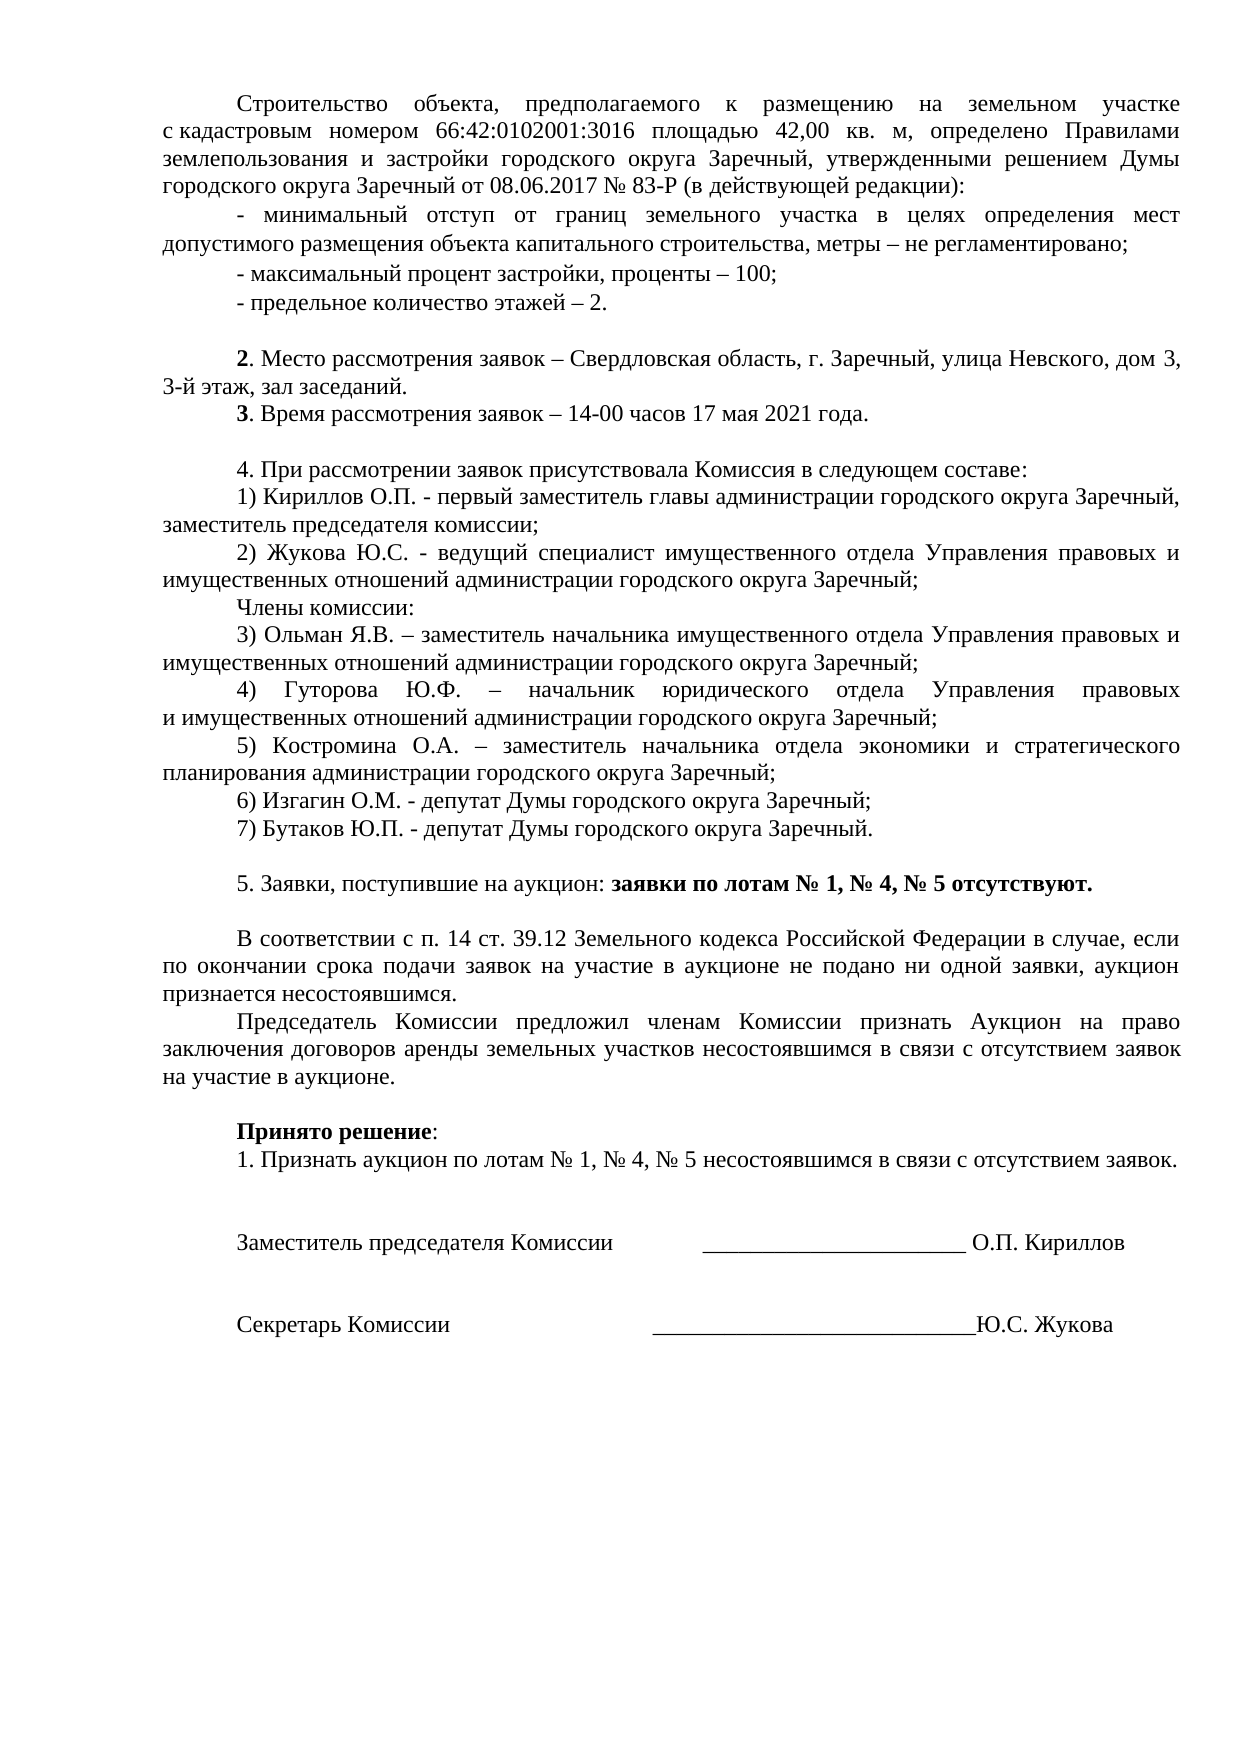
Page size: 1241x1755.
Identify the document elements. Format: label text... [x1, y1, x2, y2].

text Принято решение: [162, 1117, 1181, 1145]
text 2) Жукова Ю.С. - ведущий специалист имущественного отдела Управления правовых и имущественных отношений администрации городского округа Заречный; [162, 537, 1181, 593]
text 2. Место рассмотрения заявок – Свердловская область, г. Заречный, улица Невского, дом 3, 3-й этаж, зал заседаний. [162, 344, 1181, 399]
text Заместитель председателя Комиссии ______________________ О.П. Кириллов [162, 1228, 1181, 1255]
text 5. Заявки, поступившие на аукцион: заявки по лотам № 1, № 4, № 5 отсутствуют. [162, 869, 1181, 896]
text - минимальный отступ от границ земельного участка в целях определения мест допустимого размещения объекта капитального строительства, метры – не регламентировано; [162, 200, 1181, 257]
text Строительство объекта, предполагаемого к размещению на земельном участке с кадастровым номером 66:42:0102001:3016 площадью 42,00 кв. м, определено Правилами землепользования и застройки городского округа Заречный, утвержденными решением Думы городского округа Заречный от 08.06.2017 № 83-Р (в действующей редакции): [162, 89, 1181, 199]
text - предельное количество этажей – 2. [162, 288, 1181, 317]
text Председатель Комиссии предложил членам Комиссии признать Аукцион на право заключения договоров аренды земельных участков несостоявшимся в связи с отсутствием заявок на участие в аукционе. [162, 1007, 1181, 1089]
text 6) Изгагин О.М. - депутат Думы городского округа Заречный; [162, 786, 1181, 813]
text Секретарь Комиссии ___________________________Ю.С. Жукова [162, 1310, 1181, 1338]
text 7) Бутаков Ю.П. - депутат Думы городского округа Заречный. [162, 813, 1181, 841]
text 1) Кириллов О.П. - первый заместитель главы администрации городского округа Заречный, заместитель председателя комиссии; [162, 482, 1181, 537]
text 1. Признать аукцион по лотам № 1, № 4, № 5 несостоявшимся в связи с отсутствием заявок. [162, 1145, 1181, 1172]
text 4. При рассмотрении заявок присутствовала Комиссия в следующем составе: [162, 455, 1181, 482]
text - максимальный процент застройки, проценты – 100; [162, 258, 1181, 287]
text Члены комиссии: [162, 593, 1181, 620]
text 3) Ольман Я.В. – заместитель начальника имущественного отдела Управления правовых и имущественных отношений администрации городского округа Заречный; [162, 620, 1181, 676]
text В соответствии с п. 14 ст. 39.12 Земельного кодекса Российской Федерации в случае, если по окончании срока подачи заявок на участие в аукционе не подано ни одной заявки, аукцион признается несостоявшимся. [162, 924, 1181, 1007]
text 5) Костромина О.А. – заместитель начальника отдела экономики и стратегического планирования администрации городского округа Заречный; [162, 731, 1181, 786]
text 3. Время рассмотрения заявок – 14-00 часов 17 мая 2021 года. [162, 399, 1181, 427]
text 4) Гуторова Ю.Ф. – начальник юридического отдела Управления правовых и имущественных отношений администрации городского округа Заречный; [162, 676, 1181, 731]
